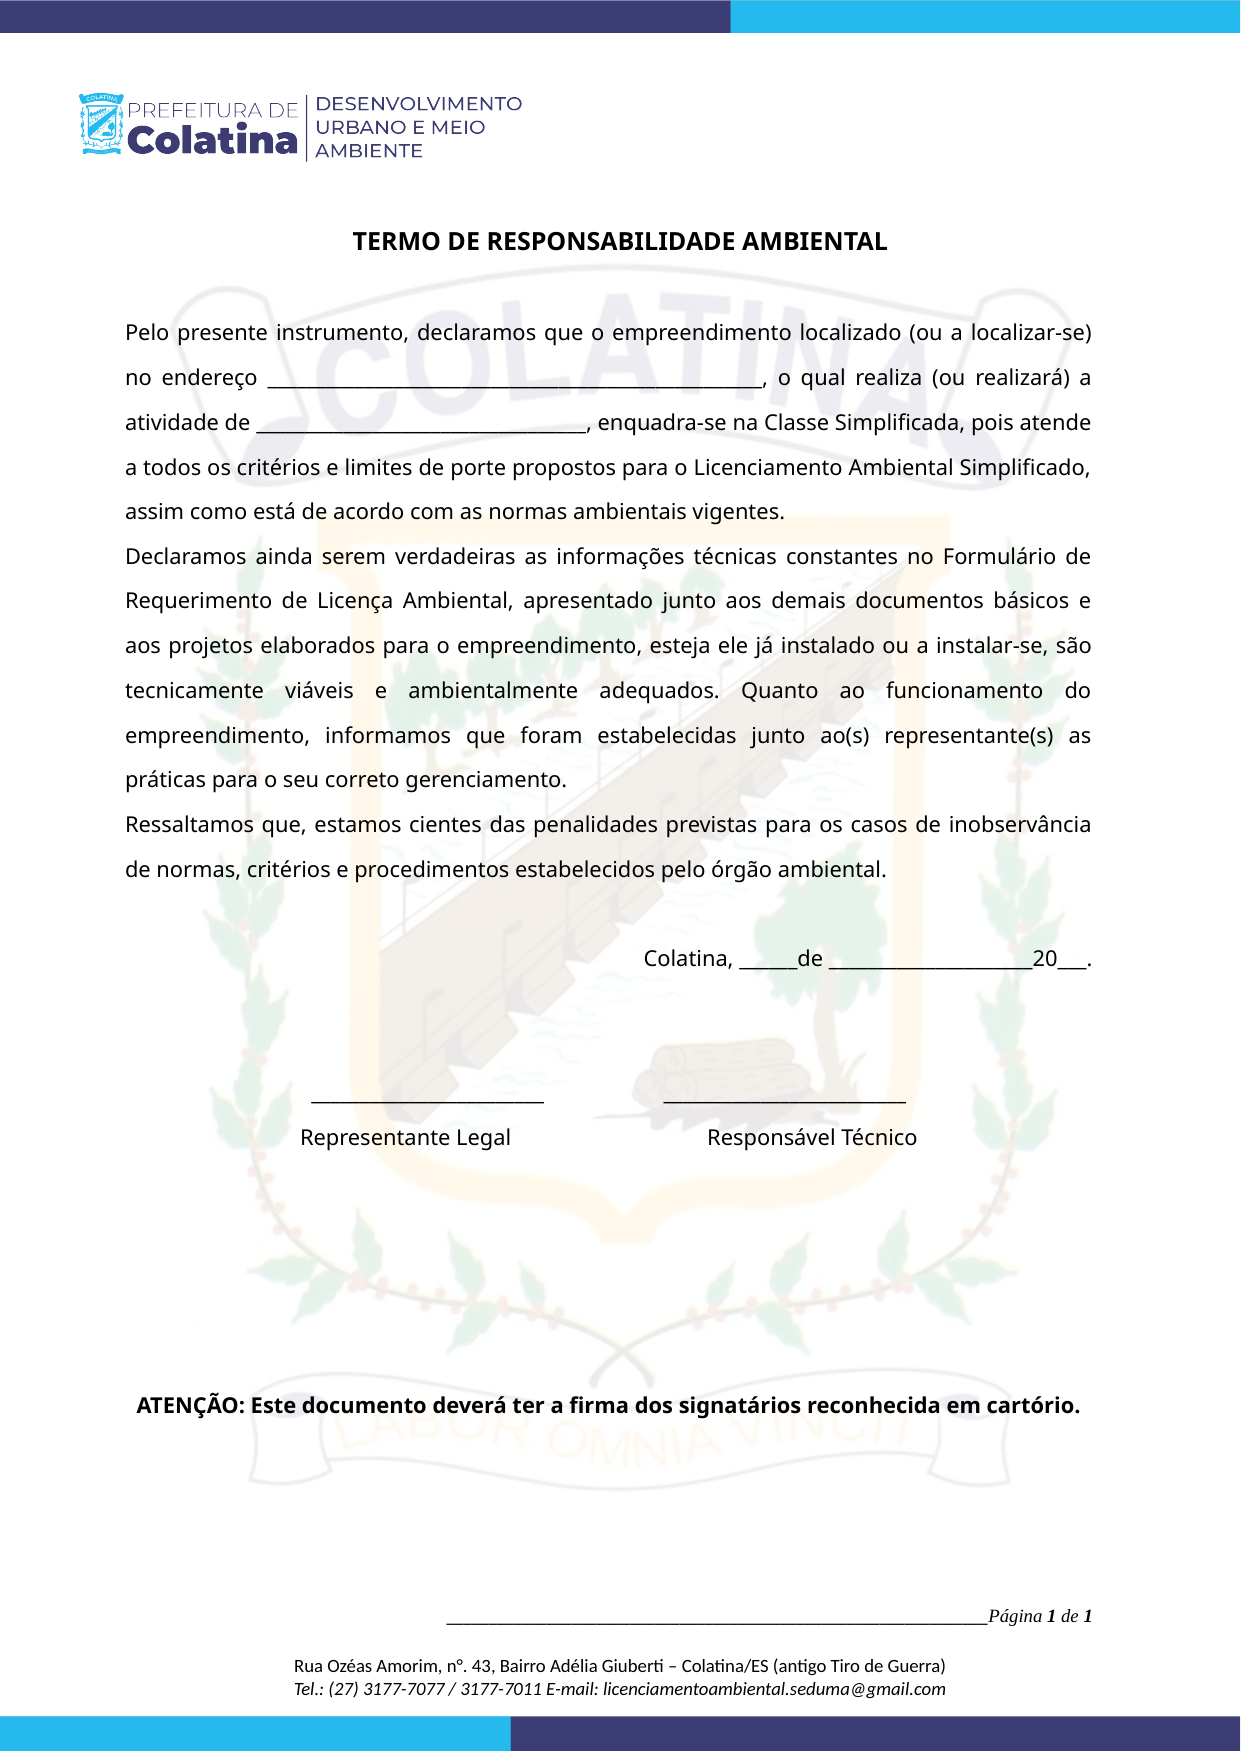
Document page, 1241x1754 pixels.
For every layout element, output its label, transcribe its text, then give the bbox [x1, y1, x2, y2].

text Pelo presente instrumento, declaramos que o empreendimento localizado (ou a localizar-se) no endereço ___________________________________________________, o qual realiza (ou realizará) a atividade de __________________________________, enquadra-se na Classe Simplificada, pois atende a todos os critérios e limites de porte propostos para o Licenciamento Ambiental Simplificado, assim como está de acordo com as normas ambientais vigentes. [125, 317, 1093, 526]
text ATENÇÃO: Este documento deverá ter a firma dos signatários reconhecida em cartório. [125, 1390, 1093, 1420]
text Colatina, ______de _____________________20___. [125, 943, 1093, 973]
text Representante Legal Responsável Técnico [125, 1122, 1093, 1152]
text ________________________ _________________________ [125, 1077, 1093, 1107]
text TERMO DE RESPONSABILIDADE AMBIENTAL [148, 224, 1093, 258]
text Declaramos ainda serem verdadeiras as informações técnicas constantes no Formulário de Requerimento de Licença Ambiental, apresentado junto aos demais documentos básicos e aos projetos elaborados para o empreendimento, esteja ele já instalado ou a instalar-se, são tecnicamente viáveis e ambientalmente adequados. Quanto ao funcionamento do empreendimento, informamos que foram estabelecidas junto ao(s) representante(s) as práticas para o seu correto gerenciamento. [125, 541, 1093, 794]
text Ressaltamos que, estamos cientes das penalidades previstas para os casos de inobservância de normas, critérios e procedimentos estabelecidos pelo órgão ambiental. [125, 809, 1093, 883]
